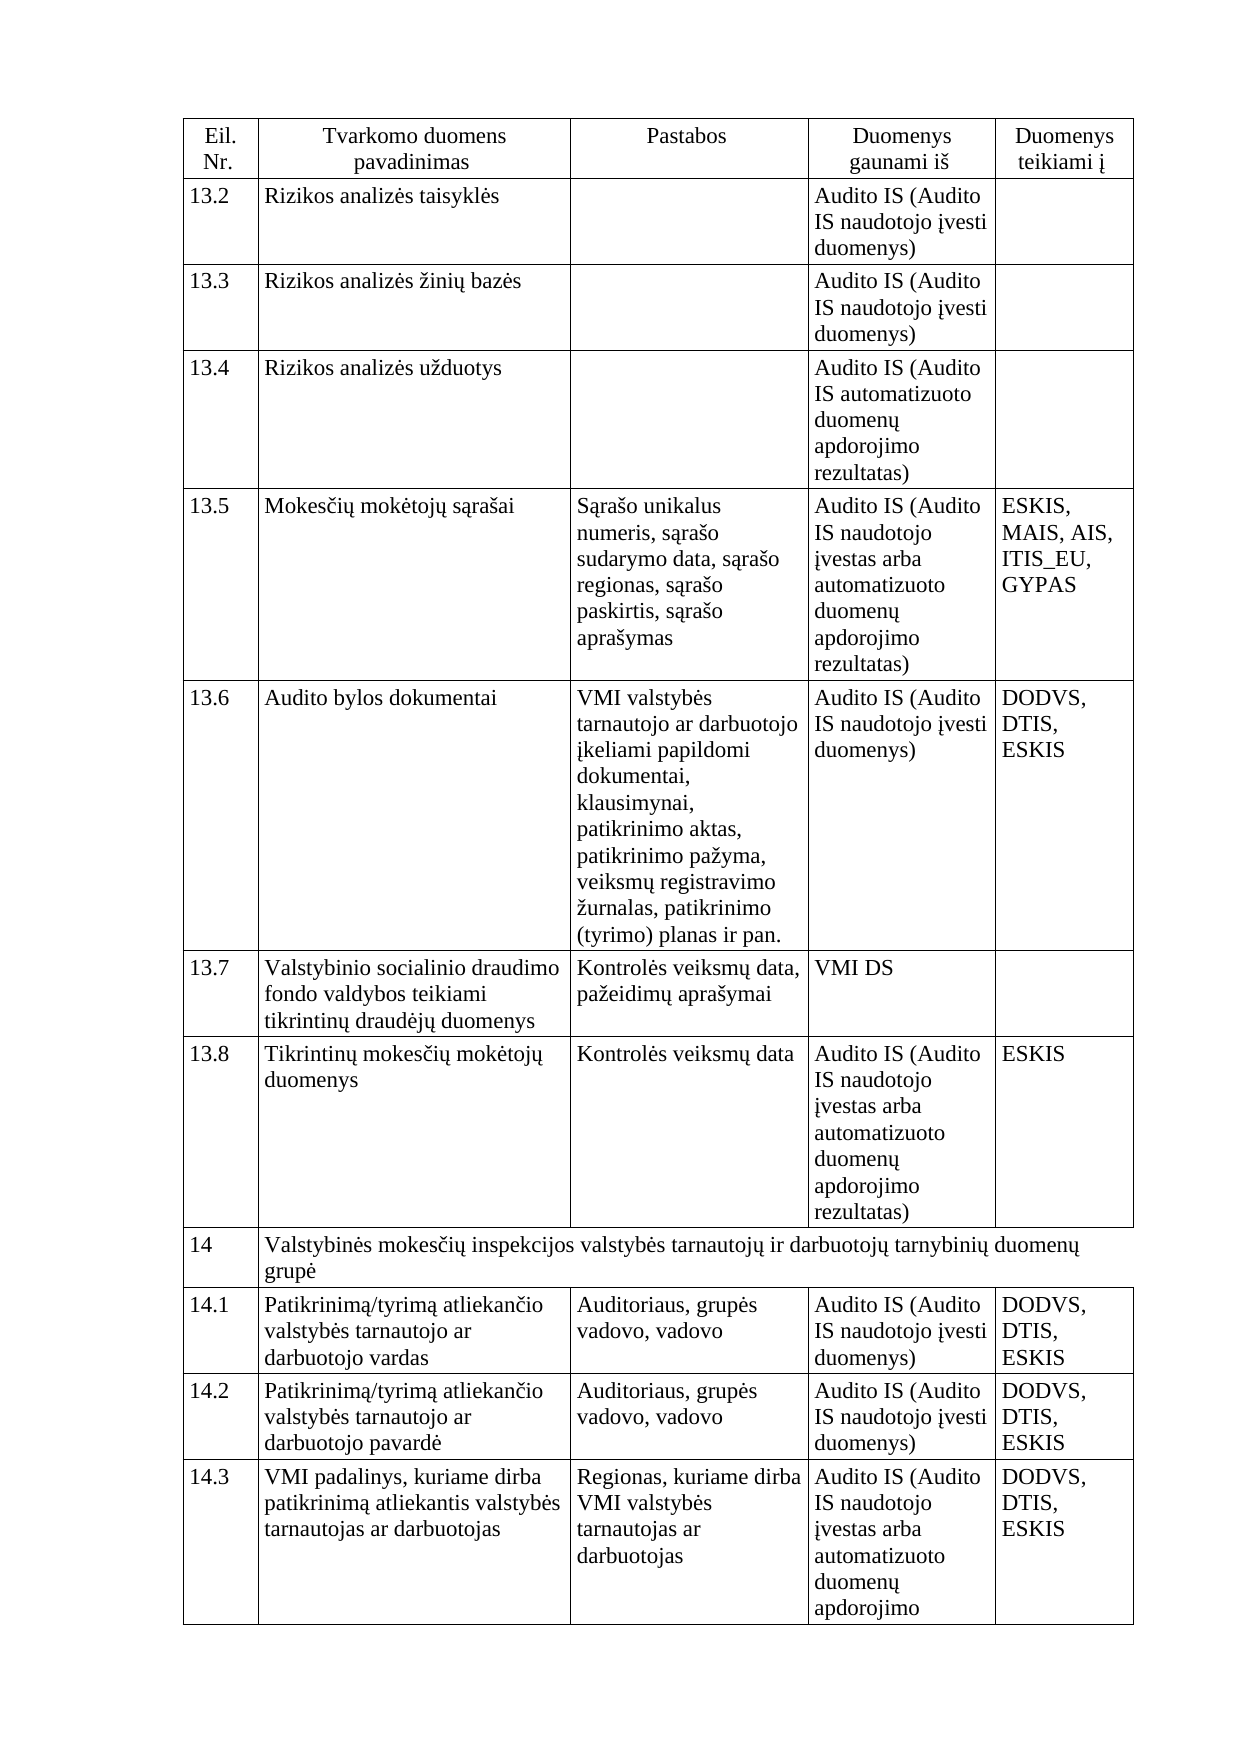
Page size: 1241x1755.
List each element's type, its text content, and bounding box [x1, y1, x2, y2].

table_cell VMI padalinys, kuriame dirba patikrinimą atliekantis valstybės tarnautojas ar darbuotojas [259, 1460, 570, 1624]
table_cell Valstybinės mokesčių inspekcijos valstybės tarnautojų ir darbuotojų tarnybinių duomenų grupė [259, 1228, 1133, 1287]
table_cell Auditoriaus, grupės vadovo, vadovo [571, 1374, 808, 1459]
table_header Eil. Nr. [184, 119, 258, 178]
table_header Tvarkomo duomens pavadinimas [259, 119, 570, 178]
table_cell Rizikos analizės užduotys [259, 351, 570, 488]
table_cell ESKIS, MAIS, AIS, ITIS_EU, GYPAS [996, 489, 1133, 679]
table_cell Rizikos analizės žinių bazės [259, 265, 570, 349]
table_cell 13.8 [184, 1037, 258, 1227]
table_cell Sąrašo unikalus numeris, sąrašo sudarymo data, sąrašo regionas, sąrašo paskirtis, sąrašo aprašymas [571, 489, 808, 679]
table_cell [996, 351, 1133, 488]
table_cell Audito IS (Audito IS naudotojo įvesti duomenys) [809, 681, 995, 950]
table_cell 13.6 [184, 681, 258, 950]
table_cell [996, 179, 1133, 264]
table_cell Audito IS (Audito IS naudotojo įvestas arba automatizuoto duomenų apdorojimo rezultatas) [809, 489, 995, 679]
table_cell Tikrintinų mokesčių mokėtojų duomenys [259, 1037, 570, 1227]
table_cell Audito IS (Audito IS naudotojo įvestas arba automatizuoto duomenų apdorojimo rezultatas) [809, 1037, 995, 1227]
table_cell 13.2 [184, 179, 258, 264]
table_cell [996, 265, 1133, 349]
table_cell DODVS, DTIS, ESKIS [996, 1374, 1133, 1459]
table_cell Audito IS (Audito IS naudotojo įvesti duomenys) [809, 1374, 995, 1459]
table_cell 14.1 [184, 1288, 258, 1373]
table_cell Valstybinio socialinio draudimo fondo valdybos teikiami tikrintinų draudėjų duomenys [259, 951, 570, 1036]
table_cell ESKIS [996, 1037, 1133, 1227]
table_cell Audito IS (Audito IS naudotojo įvesti duomenys) [809, 265, 995, 349]
table_cell Audito IS (Audito IS automatizuoto duomenų apdorojimo rezultatas) [809, 351, 995, 488]
table_cell [571, 265, 808, 349]
table_cell DODVS, DTIS, ESKIS [996, 681, 1133, 950]
table_cell Kontrolės veiksmų data [571, 1037, 808, 1227]
table_cell 14.3 [184, 1460, 258, 1624]
table_cell [571, 179, 808, 264]
table_cell 14 [184, 1228, 258, 1287]
table_cell Patikrinimą/tyrimą atliekančio valstybės tarnautojo ar darbuotojo vardas [259, 1288, 570, 1373]
table_header Duomenys gaunami iš [809, 119, 995, 178]
table_cell Mokesčių mokėtojų sąrašai [259, 489, 570, 679]
table_cell VMI valstybės tarnautojo ar darbuotojo įkeliami papildomi dokumentai, klausimynai, patikrinimo aktas, patikrinimo pažyma, veiksmų registravimo žurnalas, patikrinimo (tyrimo) planas ir pan. [571, 681, 808, 950]
table_cell DODVS, DTIS, ESKIS [996, 1460, 1133, 1624]
table_cell 13.3 [184, 265, 258, 349]
table_cell 13.7 [184, 951, 258, 1036]
table_cell Kontrolės veiksmų data, pažeidimų aprašymai [571, 951, 808, 1036]
table_cell Auditoriaus, grupės vadovo, vadovo [571, 1288, 808, 1373]
table_cell Audito IS (Audito IS naudotojo įvesti duomenys) [809, 179, 995, 264]
table_cell Patikrinimą/tyrimą atliekančio valstybės tarnautojo ar darbuotojo pavardė [259, 1374, 570, 1459]
table_cell Audito IS (Audito IS naudotojo įvestas arba automatizuoto duomenų apdorojimo [809, 1460, 995, 1624]
table_header Duomenys teikiami į [996, 119, 1133, 178]
table_cell DODVS, DTIS, ESKIS [996, 1288, 1133, 1373]
table_cell Regionas, kuriame dirba VMI valstybės tarnautojas ar darbuotojas [571, 1460, 808, 1624]
table_cell Audito bylos dokumentai [259, 681, 570, 950]
table_header Pastabos [571, 119, 808, 178]
table_cell [996, 951, 1133, 1036]
table_cell [571, 351, 808, 488]
table_cell Rizikos analizės taisyklės [259, 179, 570, 264]
table_cell 14.2 [184, 1374, 258, 1459]
table_cell 13.5 [184, 489, 258, 679]
table_cell 13.4 [184, 351, 258, 488]
table_cell VMI DS [809, 951, 995, 1036]
table_cell Audito IS (Audito IS naudotojo įvesti duomenys) [809, 1288, 995, 1373]
